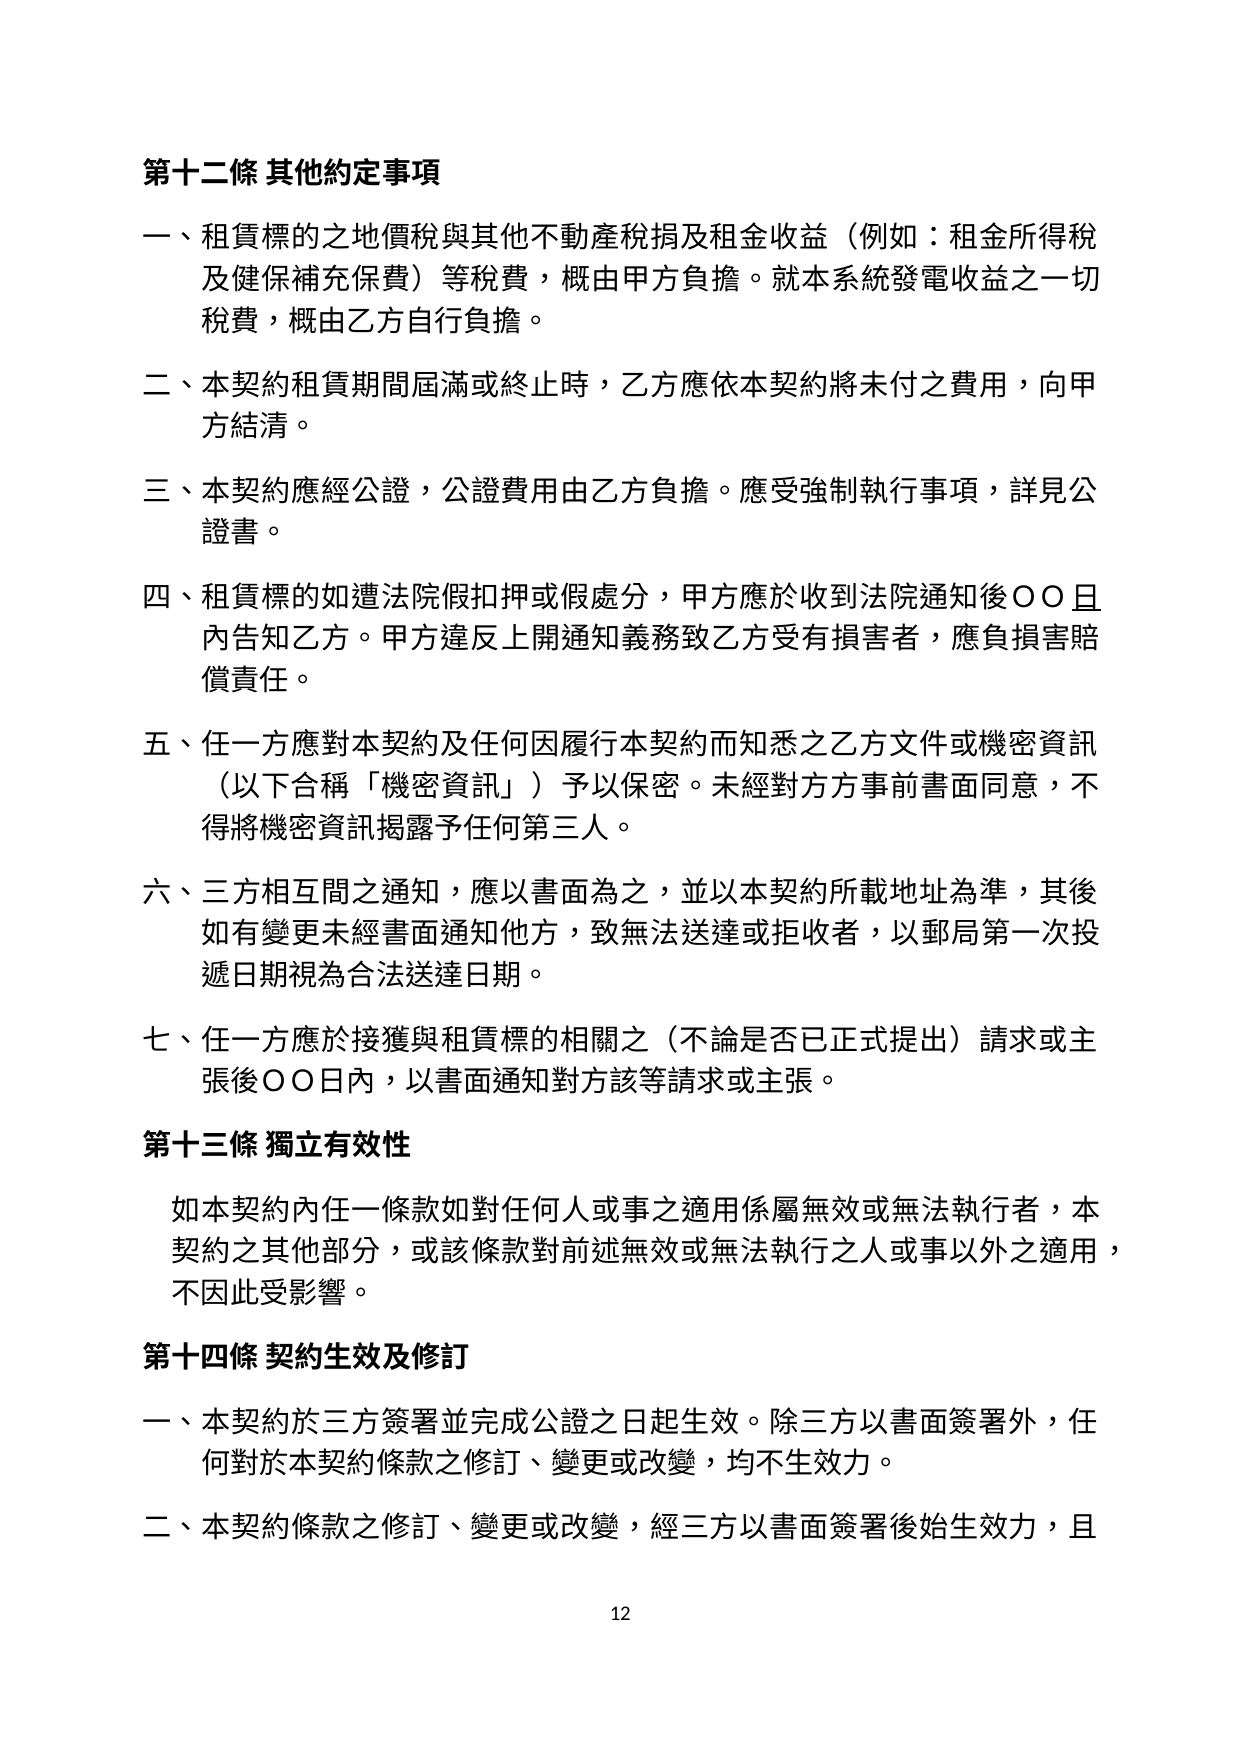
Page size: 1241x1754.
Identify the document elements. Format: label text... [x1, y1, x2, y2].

text 四、租賃標的如遭法院假扣押或假處分，甲方應於收到法院通知後ＯＯ日內告知乙方。甲方違反上開通知義務致乙方受有損害者，應負損害賠償責任。 [142, 574, 1101, 699]
subtitle 第十四條 契約生效及修訂 [142, 1334, 1101, 1376]
subtitle 第十三條 獨立有效性 [142, 1122, 1101, 1164]
text 六、三方相互間之通知，應以書面為之，並以本契約所載地址為準，其後如有變更未經書面通知他方，致無法送達或拒收者，以郵局第一次投遞日期視為合法送達日期。 [142, 869, 1101, 994]
text 二、本契約租賃期間屆滿或終止時，乙方應依本契約將未付之費用，向甲方結清。 [142, 362, 1101, 445]
text 一、本契約於三方簽署並完成公證之日起生效。除三方以書面簽署外，任何對於本契約條款之修訂、變更或改變，均不生效力。 [142, 1399, 1101, 1482]
text 三、本契約應經公證，公證費用由乙方負擔。應受強制執行事項，詳見公證書。 [142, 468, 1101, 551]
text 七、任一方應於接獲與租賃標的相關之（不論是否已正式提出）請求或主張後ＯＯ日內，以書面通知對方該等請求或主張。 [142, 1017, 1101, 1100]
text 一、租賃標的之地價稅與其他不動產稅捐及租金收益（例如：租金所得稅及健保補充保費）等稅費，概由甲方負擔。就本系統發電收益之一切稅費，概由乙方自行負擔。 [142, 214, 1101, 339]
subtitle 第十二條 其他約定事項 [142, 150, 1101, 192]
text 二、本契約條款之修訂、變更或改變，經三方以書面簽署後始生效力，且 [142, 1504, 1101, 1546]
text 如本契約內任一條款如對任何人或事之適用係屬無效或無法執行者，本契約之其他部分，或該條款對前述無效或無法執行之人或事以外之適用，不因此受影響。 [171, 1187, 1101, 1312]
text 五、任一方應對本契約及任何因履行本契約而知悉之乙方文件或機密資訊（以下合稱「機密資訊」）予以保密。未經對方方事前書面同意，不得將機密資訊揭露予任何第三人。 [142, 721, 1101, 846]
